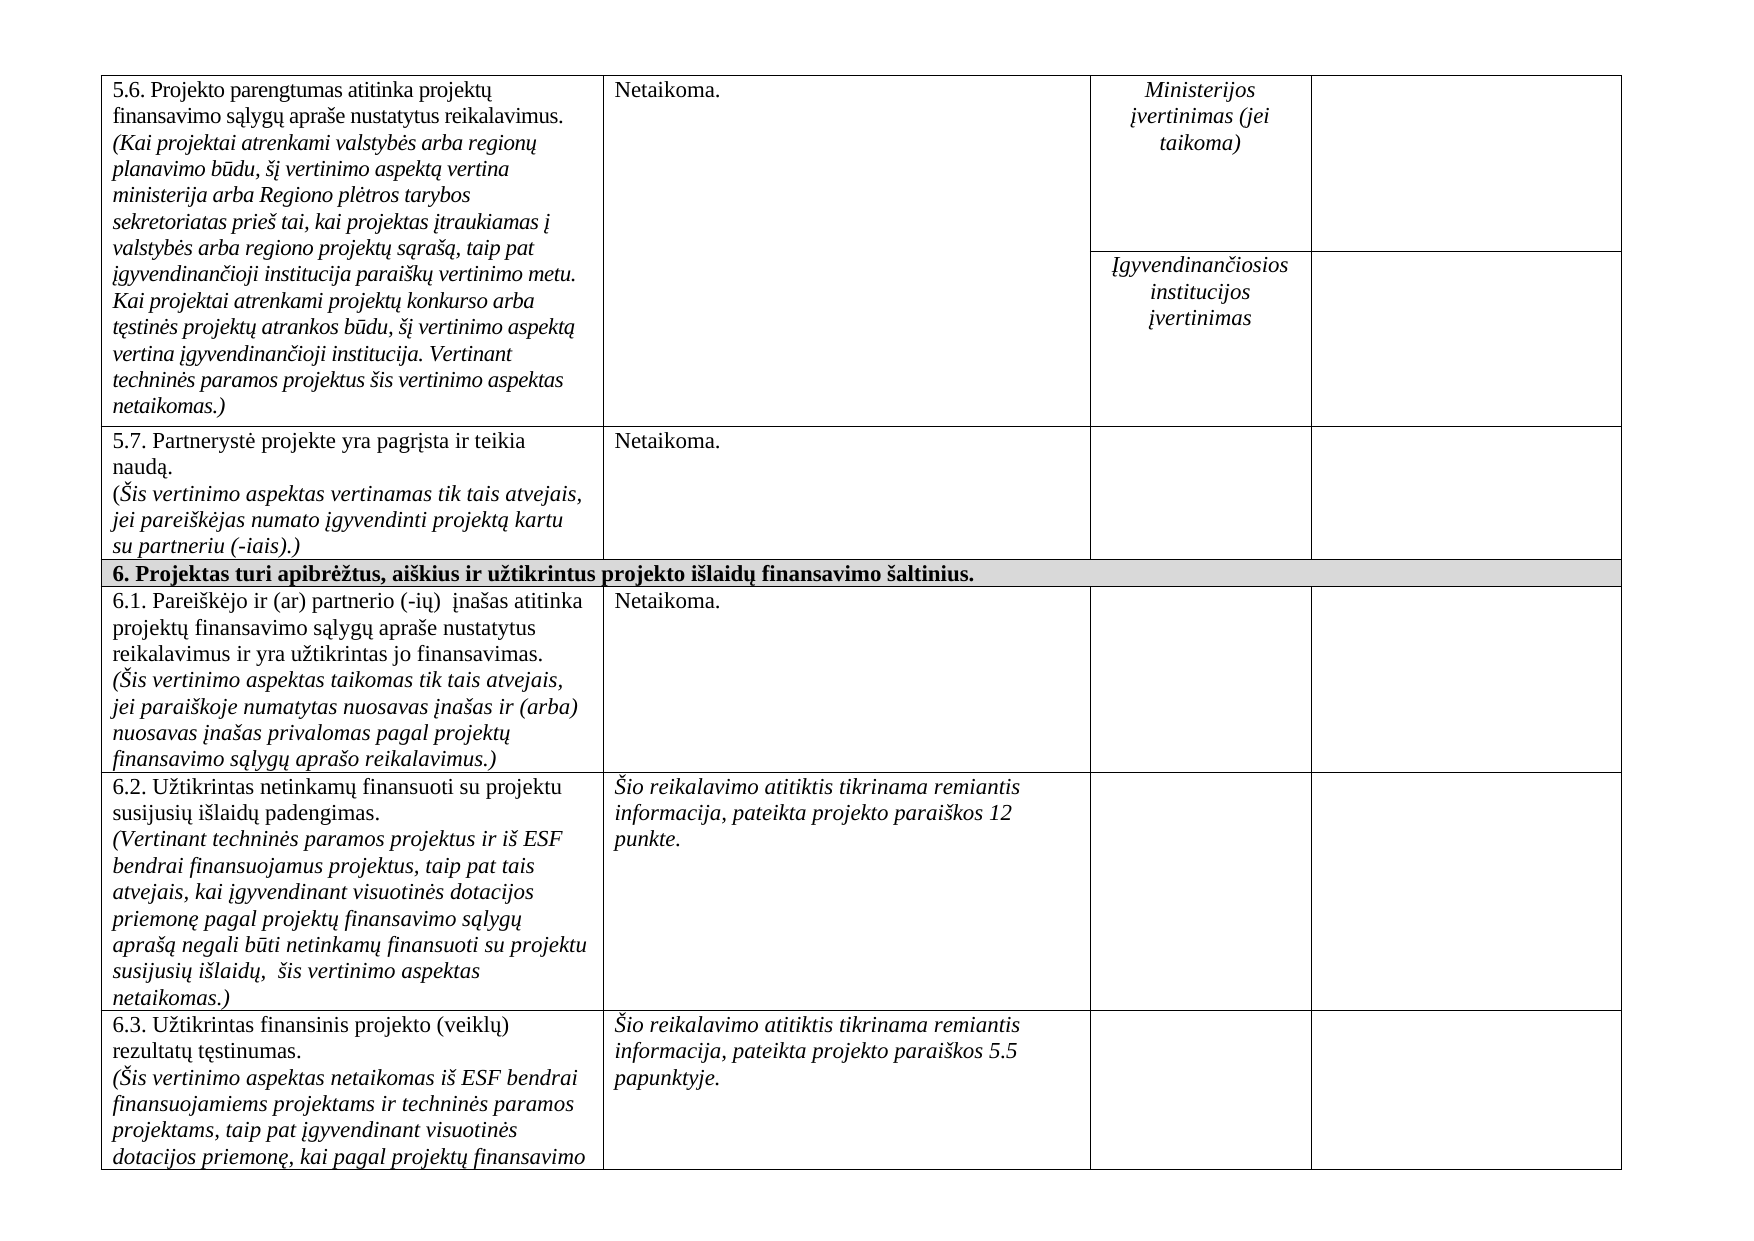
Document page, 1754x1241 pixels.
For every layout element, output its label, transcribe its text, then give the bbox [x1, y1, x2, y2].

table_cell [1091, 587, 1311, 772]
table_cell Netaikoma. [604, 427, 1090, 559]
table_cell 6.1. Pareiškėjo ir (ar) partnerio (-ių) įnašas atitinka projektų finansavimo sąlygų apraše nustatytus reikalavimus ir yra užtikrintas jo finansavimas. (Šis vertinimo aspektas taikomas tik tais atvejais, jei paraiškoje numatytas nuosavas įnašas ir (arba) nuosavas įnašas privalomas pagal projektų finansavimo sąlygų aprašo reikalavimus.) [102, 587, 603, 772]
table_cell Ministerijos įvertinimas (jei taikoma) [1091, 76, 1311, 251]
table_cell Netaikoma. [604, 587, 1090, 772]
table_cell [1312, 1011, 1621, 1169]
table_cell [1312, 773, 1621, 1010]
table_cell Įgyvendinančiosios institucijos įvertinimas [1091, 252, 1311, 426]
table_cell [1091, 773, 1311, 1010]
table_cell 6.3. Užtikrintas finansinis projekto (veiklų) rezultatų tęstinumas. (Šis vertinimo aspektas netaikomas iš ESF bendrai finansuojamiems projektams ir techninės paramos projektams, taip pat įgyvendinant visuotinės dotacijos priemonę, kai pagal projektų finansavimo [102, 1011, 603, 1169]
table_cell Šio reikalavimo atitiktis tikrinama remiantis informacija, pateikta projekto paraiškos 5.5 papunktyje. [604, 1011, 1090, 1169]
table_cell [1312, 587, 1621, 772]
table_cell [1091, 1011, 1311, 1169]
table_cell [1312, 252, 1621, 426]
table_cell 6.2. Užtikrintas netinkamų finansuoti su projektu susijusių išlaidų padengimas. (Vertinant techninės paramos projektus ir iš ESF bendrai finansuojamus projektus, taip pat tais atvejais, kai įgyvendinant visuotinės dotacijos priemonę pagal projektų finansavimo sąlygų aprašą negali būti netinkamų finansuoti su projektu susijusių išlaidų, šis vertinimo aspektas netaikomas.) [102, 773, 603, 1010]
table_cell [1091, 427, 1311, 559]
table_cell [1312, 76, 1621, 251]
table_cell 5.6. Projekto parengtumas atitinka projektų finansavimo sąlygų apraše nustatytus reikalavimus. (Kai projektai atrenkami valstybės arba regionų planavimo būdu, šį vertinimo aspektą vertina ministerija arba Regiono plėtros tarybos sekretoriatas prieš tai, kai projektas įtraukiamas į valstybės arba regiono projektų sąrašą, taip pat įgyvendinančioji institucija paraiškų vertinimo metu. Kai projektai atrenkami projektų konkurso arba tęstinės projektų atrankos būdu, šį vertinimo aspektą vertina įgyvendinančioji institucija. Vertinant techninės paramos projektus šis vertinimo aspektas netaikomas.) [102, 76, 603, 426]
table_cell 6. Projektas turi apibrėžtus, aiškius ir užtikrintus projekto išlaidų finansavimo šaltinius. [102, 560, 1621, 586]
table_cell [1312, 427, 1621, 559]
table_cell 5.7. Partnerystė projekte yra pagrįsta ir teikia naudą. (Šis vertinimo aspektas vertinamas tik tais atvejais, jei pareiškėjas numato įgyvendinti projektą kartu su partneriu (-iais).) [102, 427, 603, 559]
table_cell Netaikoma. [604, 76, 1090, 426]
table_cell Šio reikalavimo atitiktis tikrinama remiantis informacija, pateikta projekto paraiškos 12 punkte. [604, 773, 1090, 1010]
